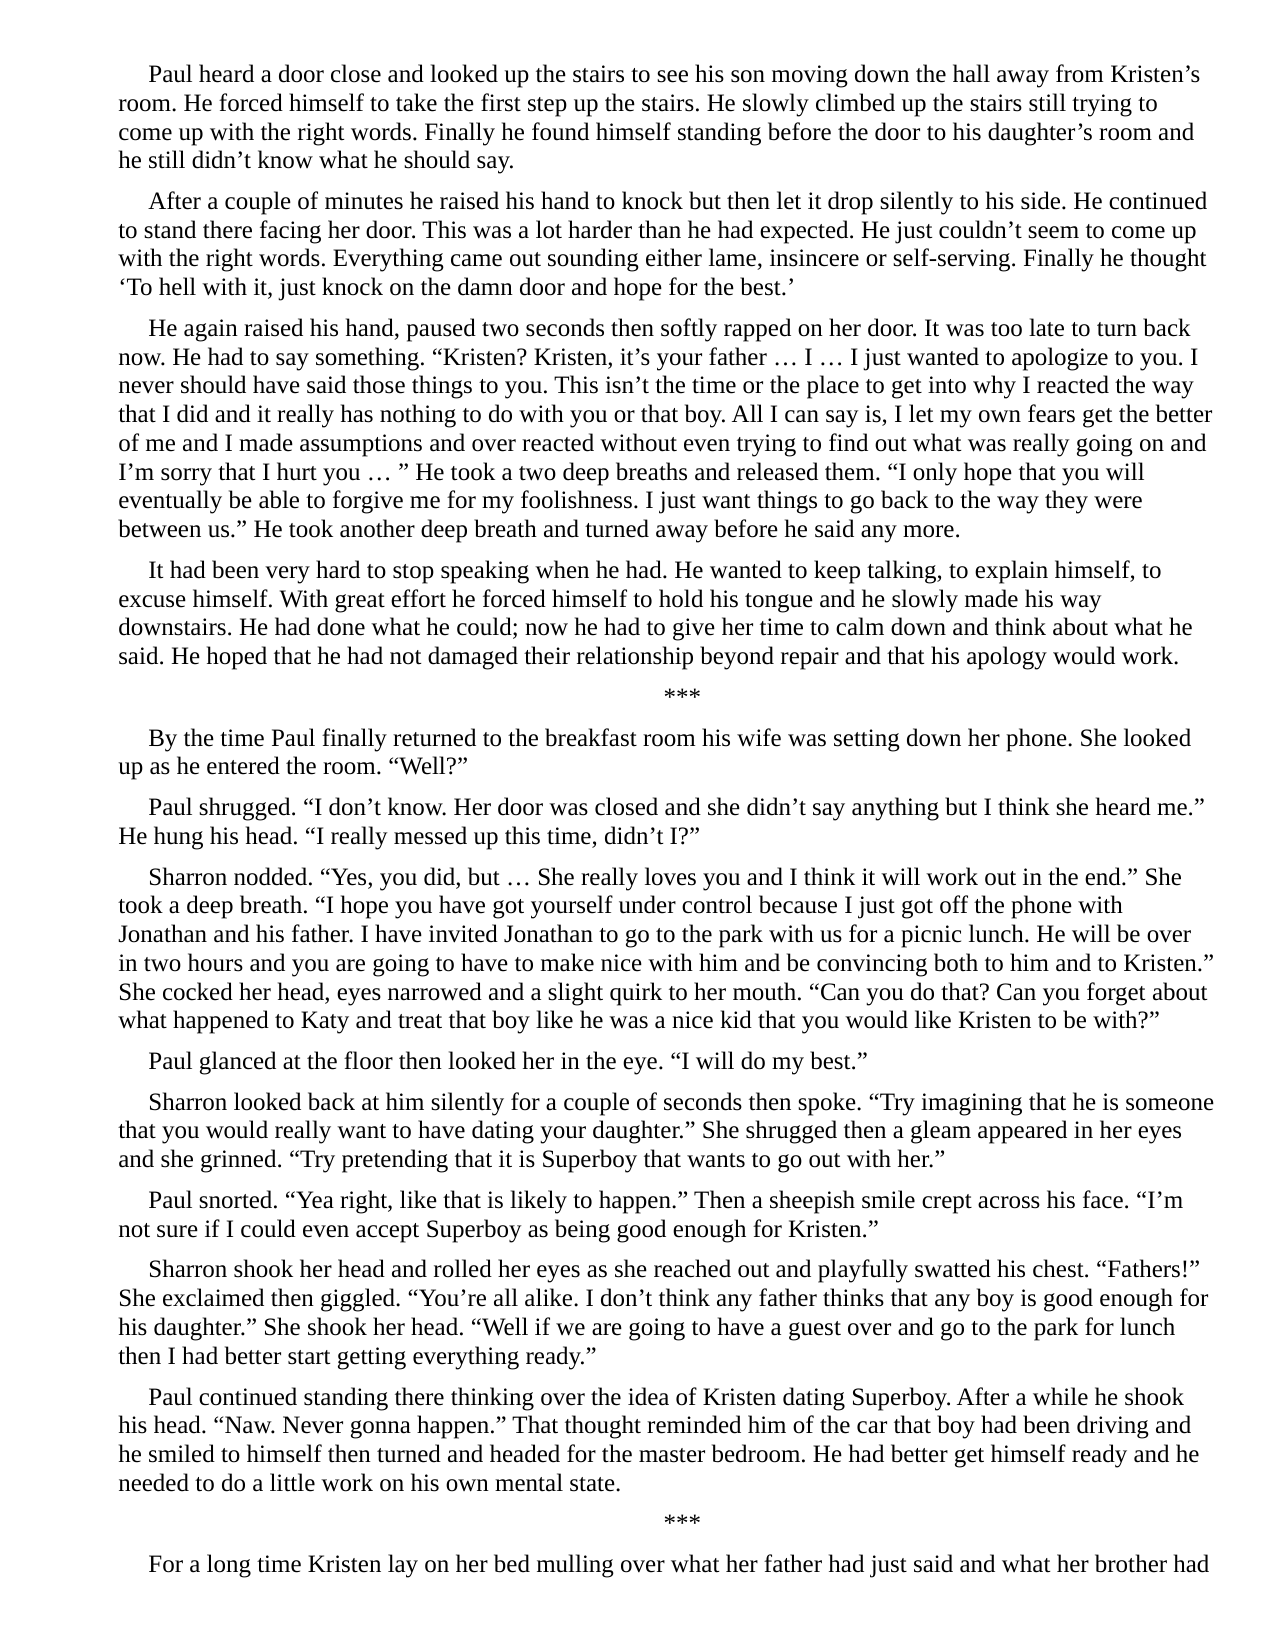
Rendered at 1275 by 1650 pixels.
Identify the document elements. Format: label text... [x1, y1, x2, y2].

text *** [118, 1508, 1216, 1537]
text Paul heard a door close and looked up the stairs to see his son moving down the hall away from Kristen’s room. He forced himself to take the first step up the stairs. He slowly climbed up the stairs still trying to come up with the right words. Finally he found himself standing before the door to his daughter’s room and he still didn’t know what he should say. [118, 59, 1216, 174]
text Paul shrugged. “I don’t know. Her door was closed and she didn’t say anything but I think she heard me.” He hung his head. “I really messed up this time, didn’t I?” [118, 792, 1216, 850]
text Sharron shook her head and rolled her eyes as she reached out and playfully swatted his chest. “Fathers!” She exclaimed then giggled. “You’re all alike. I don’t think any father thinks that any boy is good enough for his daughter.” She shook her head. “Well if we are going to have a guest over and go to the park for lunch then I had better start getting everything ready.” [118, 1254, 1216, 1369]
text Sharron nodded. “Yes, you did, but … She really loves you and I think it will work out in the end.” She took a deep breath. “I hope you have got yourself under control because I just got off the phone with Jonathan and his father. I have invited Jonathan to go to the park with us for a picnic lunch. He will be over in two hours and you are going to have to make nice with him and be convincing both to him and to Kristen.” She cocked her head, eyes narrowed and a slight quirk to her mouth. “Can you do that? Can you forget about what happened to Katy and treat that boy like he was a nice kid that you would like Kristen to be with?” [118, 862, 1216, 1034]
text Paul continued standing there thinking over the idea of Kristen dating Superboy. After a while he shook his head. “Naw. Never gonna happen.” That thought reminded him of the car that boy had been driving and he smiled to himself then turned and headed for the master bedroom. He had better get himself ready and he needed to do a little work on his own mental state. [118, 1382, 1216, 1497]
text It had been very hard to stop speaking when he had. He wanted to keep talking, to explain himself, to excuse himself. With great effort he forced himself to hold his tongue and he slowly made his way downstairs. He had done what he could; now he had to give her time to calm down and think about what he said. He hoped that he had not damaged their relationship beyond repair and that his apology would work. [118, 555, 1216, 670]
text Paul glanced at the floor then looked her in the eye. “I will do my best.” [118, 1046, 1216, 1075]
text Sharron looked back at him silently for a couple of seconds then spoke. “Try imagining that he is someone that you would really want to have dating your daughter.” She shrugged then a gleam appeared in her eyes and she grinned. “Try pretending that it is Superboy that wants to go out with her.” [118, 1087, 1216, 1173]
text For a long time Kristen lay on her bed mulling over what her father had just said and what her brother had [118, 1549, 1216, 1578]
text Paul snorted. “Yea right, like that is likely to happen.” Then a sheepish smile crept across his face. “I’m not sure if I could even accept Superboy as being good enough for Kristen.” [118, 1185, 1216, 1243]
text After a couple of minutes he raised his hand to knock but then let it drop silently to his side. He continued to stand there facing her door. This was a lot harder than he had expected. He just couldn’t seem to come up with the right words. Everything came out sounding either lame, insincere or self-serving. Finally he thought ‘To hell with it, just knock on the damn door and hope for the best.’ [118, 186, 1216, 301]
text *** [118, 682, 1216, 711]
text He again raised his hand, paused two seconds then softly rapped on her door. It was too late to turn back now. He had to say something. “Kristen? Kristen, it’s your father … I … I just wanted to apologize to you. I never should have said those things to you. This isn’t the time or the place to get into why I reacted the way that I did and it really has nothing to do with you or that boy. All I can say is, I let my own fears get the better of me and I made assumptions and over reacted without even trying to find out what was really going on and I’m sorry that I hurt you … ” He took a two deep breaths and released them. “I only hope that you will eventually be able to forgive me for my foolishness. I just want things to go back to the way they were between us.” He took another deep breath and turned away before he said any more. [118, 313, 1216, 543]
text By the time Paul finally returned to the breakfast room his wife was setting down her phone. She looked up as he entered the room. “Well?” [118, 723, 1216, 780]
